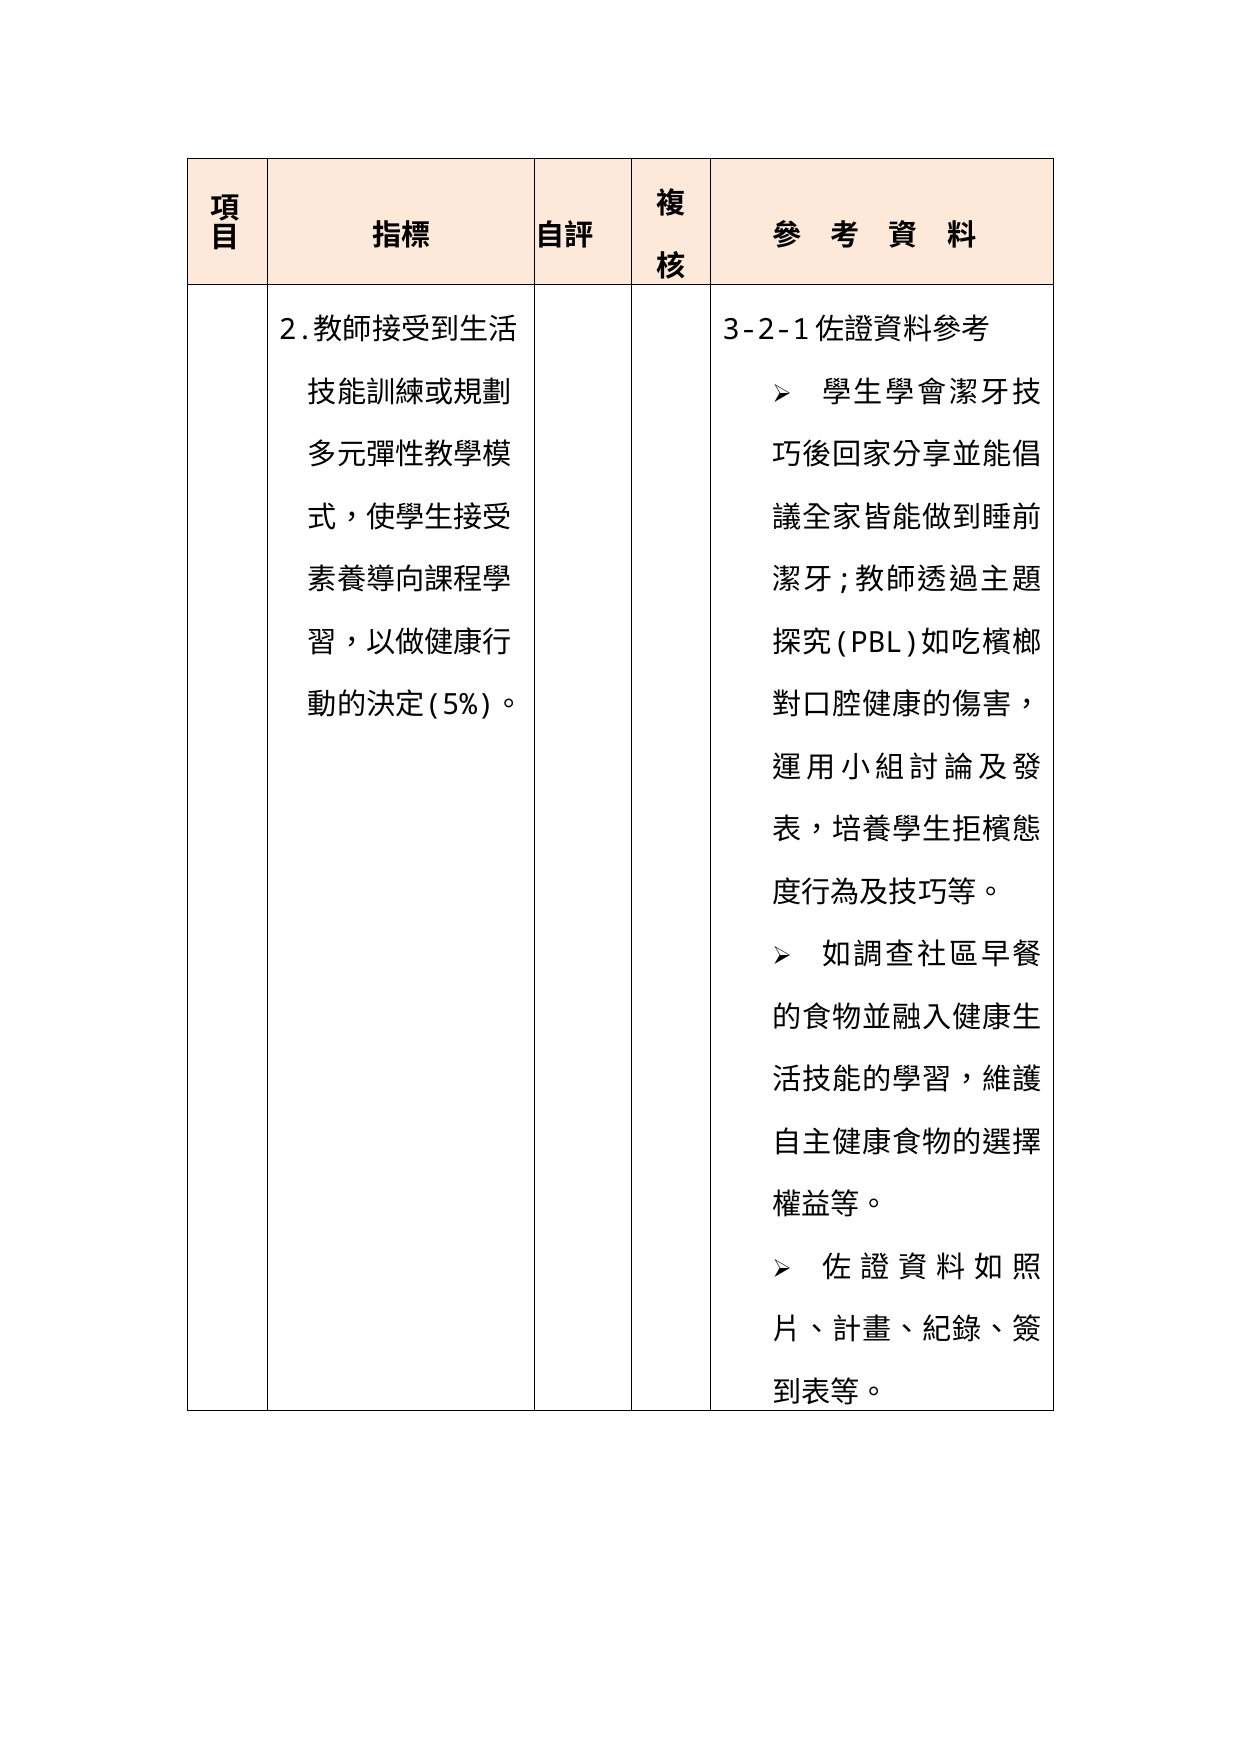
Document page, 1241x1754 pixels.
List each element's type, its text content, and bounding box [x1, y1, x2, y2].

table_header 複核 [632, 159, 710, 284]
table_header 項目 [188, 159, 267, 284]
table_header 指標 [268, 159, 534, 284]
table_cell 3-2-1佐證資料參考 學生學會潔牙技巧後回家分享並能倡議全家皆能做到睡前潔牙;教師透過主題探究(PBL)如吃檳榔對口腔健康的傷害，運用小組討論及發表，培養學生拒檳態度行為及技巧等。 如調查社區早餐的食物並融入健康生活技能的學習，維護自主健康食物的選擇權益等。 佐證資料如照片、計畫、紀錄、簽到表等。 [711, 285, 1053, 1410]
table_header 自評 [535, 159, 631, 284]
table_cell 2.教師接受到生活技能訓練或規劃多元彈性教學模式，使學生接受素養導向課程學習，以做健康行動的決定(5%)。 [268, 285, 534, 1410]
table_cell [632, 285, 710, 1410]
table_cell 三、素養導向健康教學(10%) [188, 285, 267, 1410]
table_cell [535, 285, 631, 1410]
table_header 參 考 資 料 [711, 159, 1053, 284]
